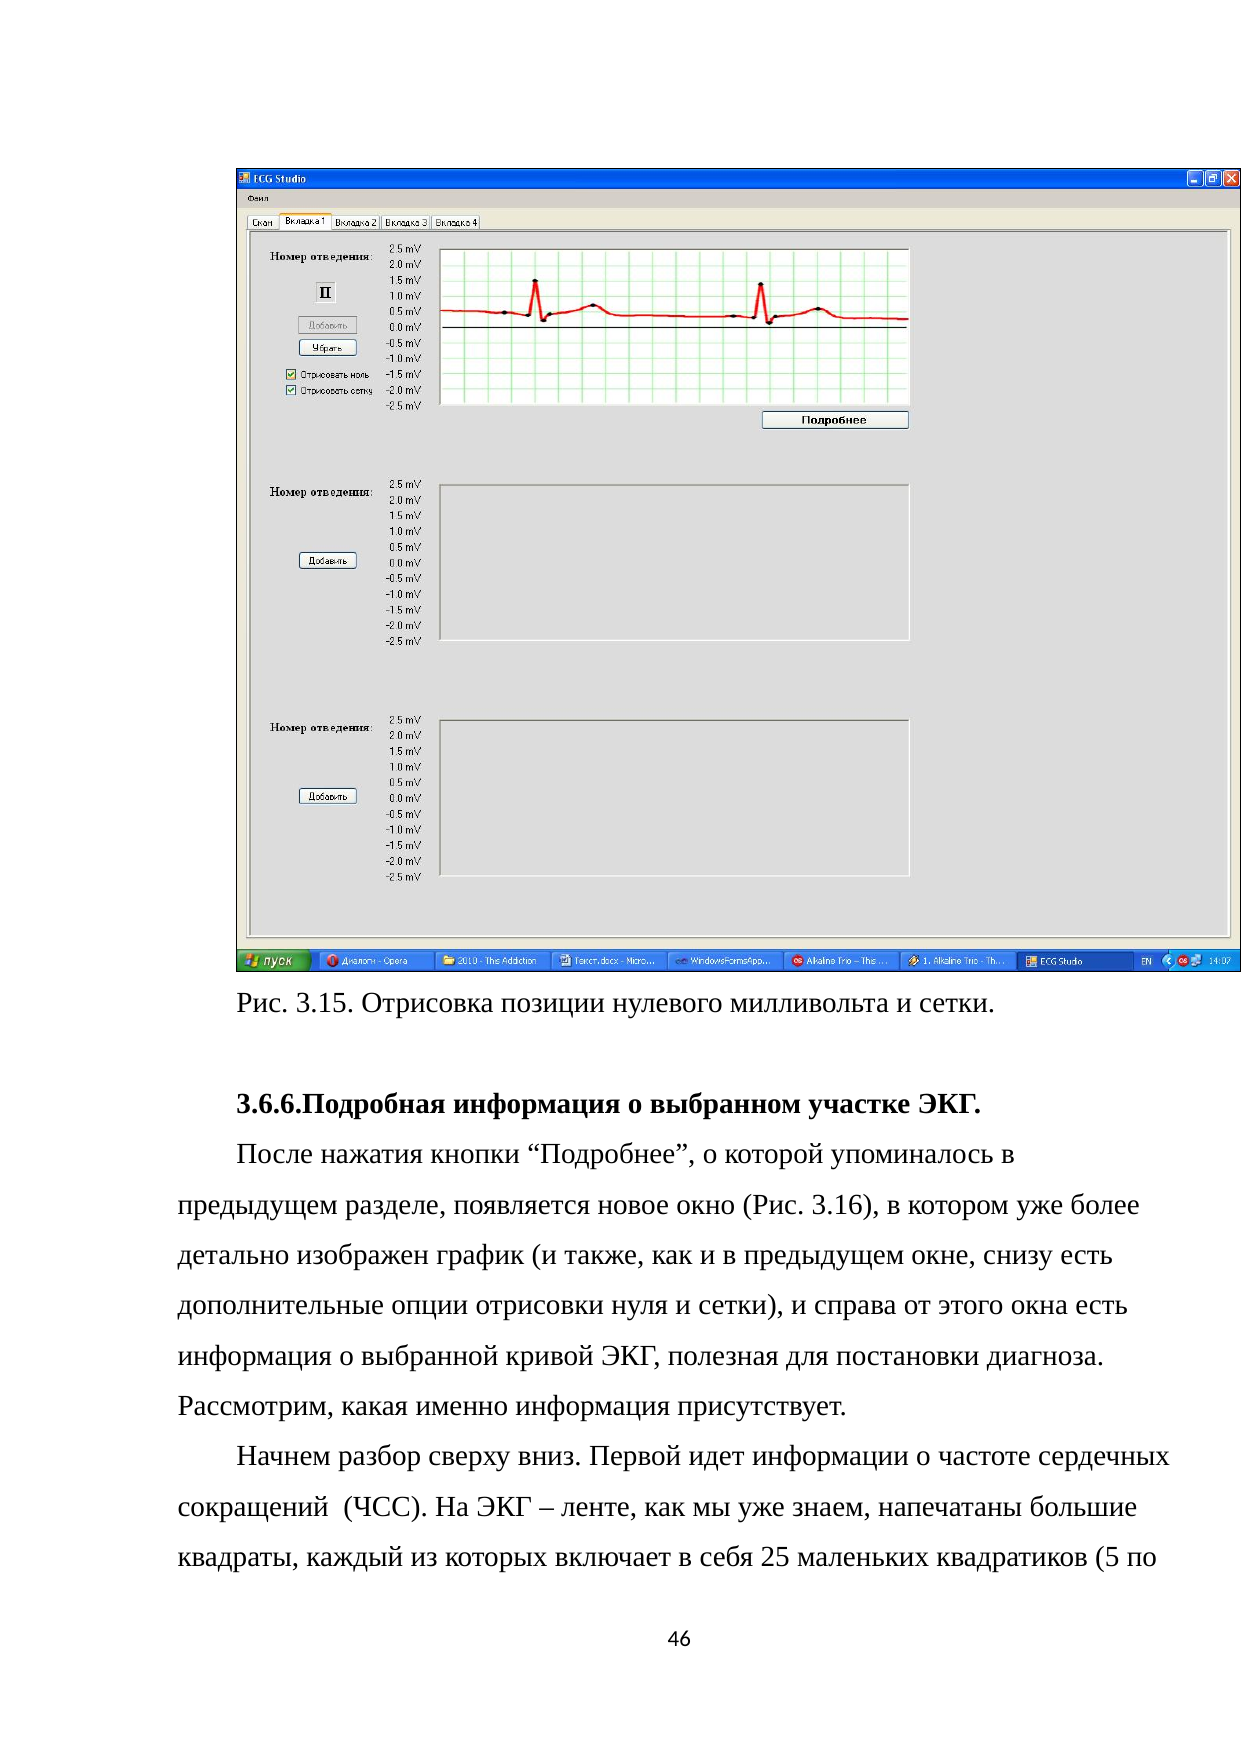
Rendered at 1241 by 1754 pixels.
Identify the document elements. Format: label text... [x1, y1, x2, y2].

text Начнем разбор сверху вниз. Первой идет информации о частоте сердечных сокращений (ЧСС). На ЭКГ – ленте, как мы уже знаем, напечатаны большие квадраты, каждый из которых включает в себя 25 маленьких квадратиков (5 по [177, 1438, 1181, 1573]
text Рис. 3.15. Отрисовка позиции нулевого милливольта и сетки. [177, 986, 1181, 1019]
text 3.6.6.Подробная информация о выбранном участке ЭКГ. [177, 1086, 1181, 1120]
picture [237, 169, 1240, 971]
text После нажатия кнопки “Подробнее”, о которой упоминалось в предыдущем разделе, появляется новое окно (Рис. 3.16), в котором уже более детально изображен график (и также, как и в предыдущем окне, снизу есть дополнительные опции отрисовки нуля и сетки), и справа от этого окна есть информация о выбранной кривой ЭКГ, полезная для постановки диагноза. Рассмотрим, какая именно информация присутствует. [177, 1137, 1181, 1422]
